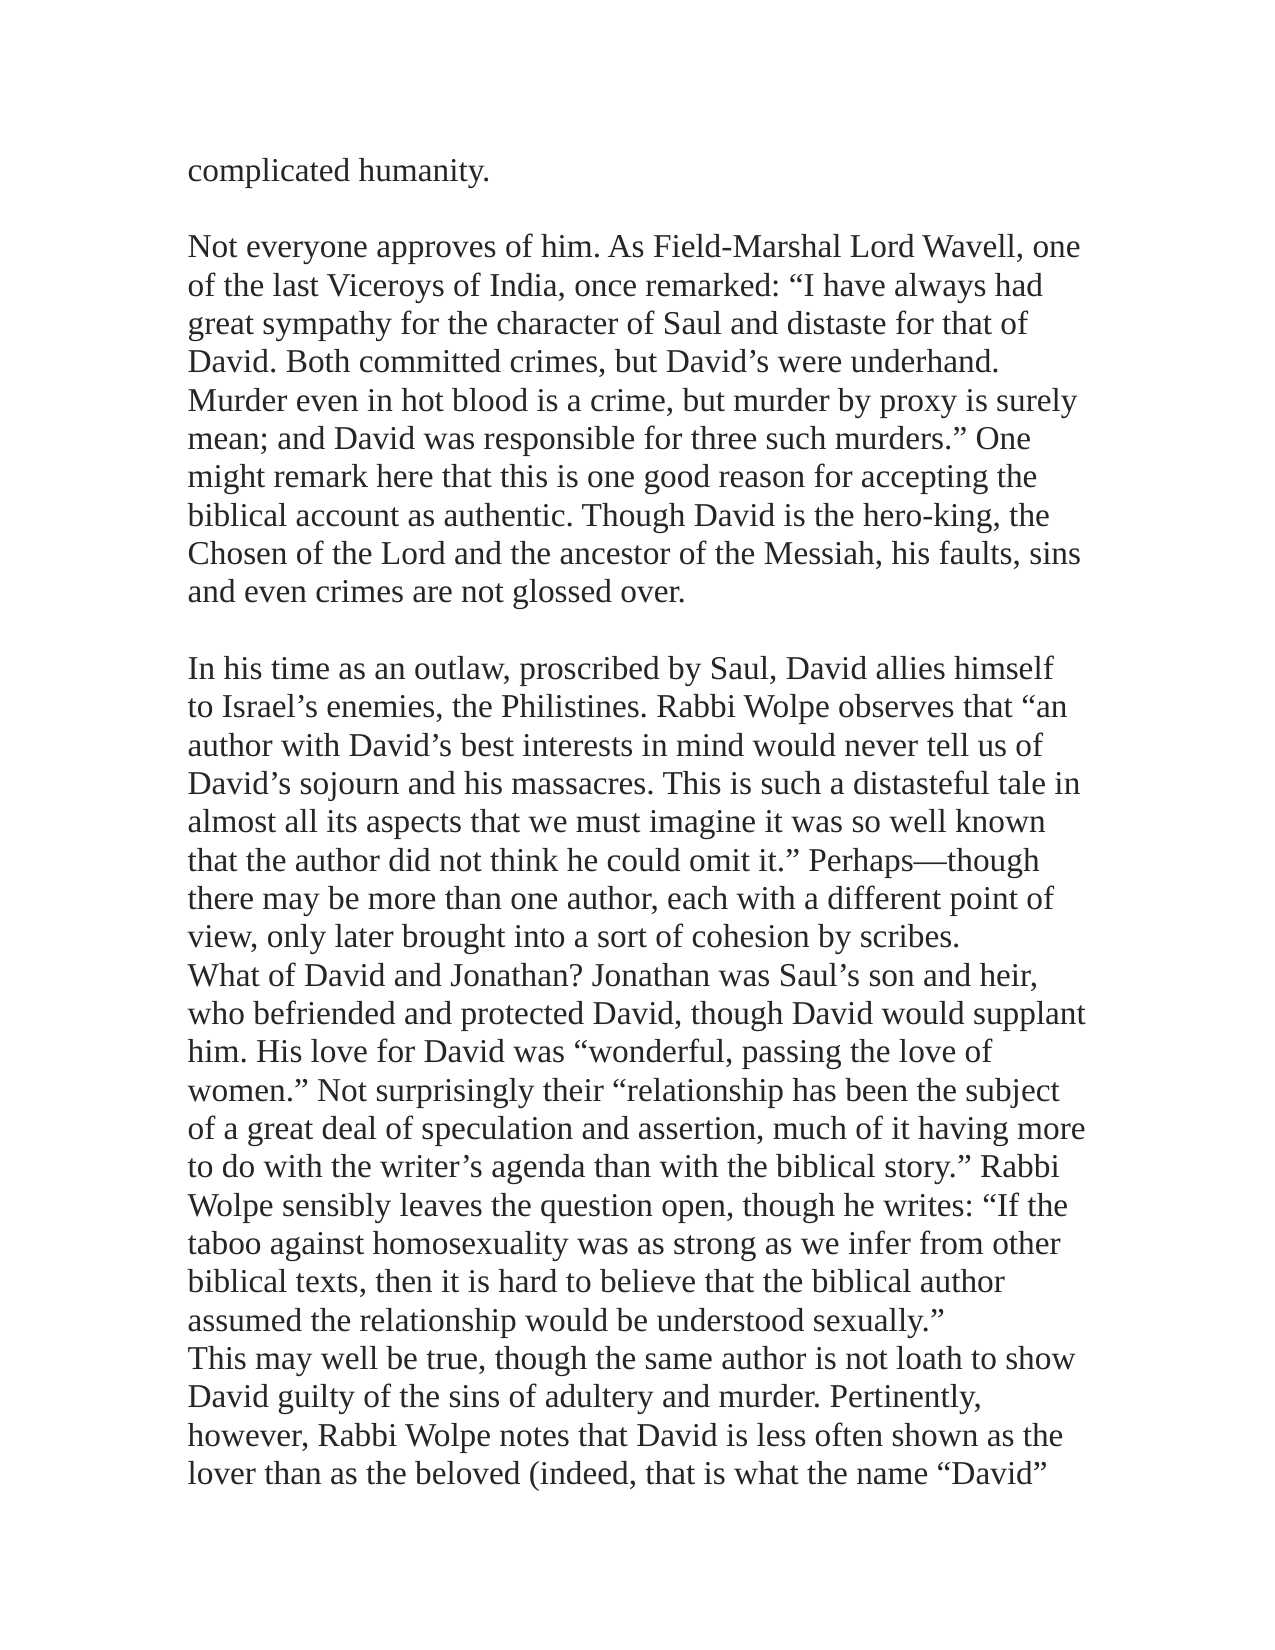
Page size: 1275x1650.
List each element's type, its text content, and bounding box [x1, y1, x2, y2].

text What of David and Jonathan? Jonathan was Saul’s son and heir, who befriended and protected David, though David would supplant him. His love for David was “wonderful, passing the love of women.” Not surprisingly their “relationship has been the subject of a great deal of speculation and assertion, much of it having more to do with the writer’s agenda than with the biblical story.” Rabbi Wolpe sensibly leaves the question open, though he writes: “If the taboo against homosexuality was as strong as we infer from other biblical texts, then it is hard to believe that the biblical author assumed the relationship would be understood sexually.” [187, 955, 1087, 1338]
text complicated humanity. [187, 150, 1087, 188]
text Not everyone approves of him. As Field-Marshal Lord Wavell, one of the last Viceroys of India, once remarked: “I have always had great sympathy for the character of Saul and distaste for that of David. Both committed crimes, but David’s were underhand. Murder even in hot blood is a crime, but murder by proxy is surely mean; and David was responsible for three such murders.” One might remark here that this is one good reason for accepting the biblical account as authentic. Though David is the hero-king, the Chosen of the Lord and the ancestor of the Messiah, his faults, sins and even crimes are not glossed over. [187, 227, 1087, 610]
text In his time as an outlaw, proscribed by Saul, David allies himself to Israel’s enemies, the Philistines. Rabbi Wolpe observes that “an author with David’s best interests in mind would never tell us of David’s sojourn and his massacres. This is such a distasteful tale in almost all its aspects that we must imagine it was so well known that the author did not think he could omit it.” Perhaps—though there may be more than one author, each with a different point of view, only later brought into a sort of cohesion by scribes. [187, 648, 1087, 955]
text This may well be true, though the same author is not loath to show David guilty of the sins of adultery and murder. Pertinently, however, Rabbi Wolpe notes that David is less often shown as the lover than as the beloved (indeed, that is what the name “David” [187, 1338, 1087, 1492]
